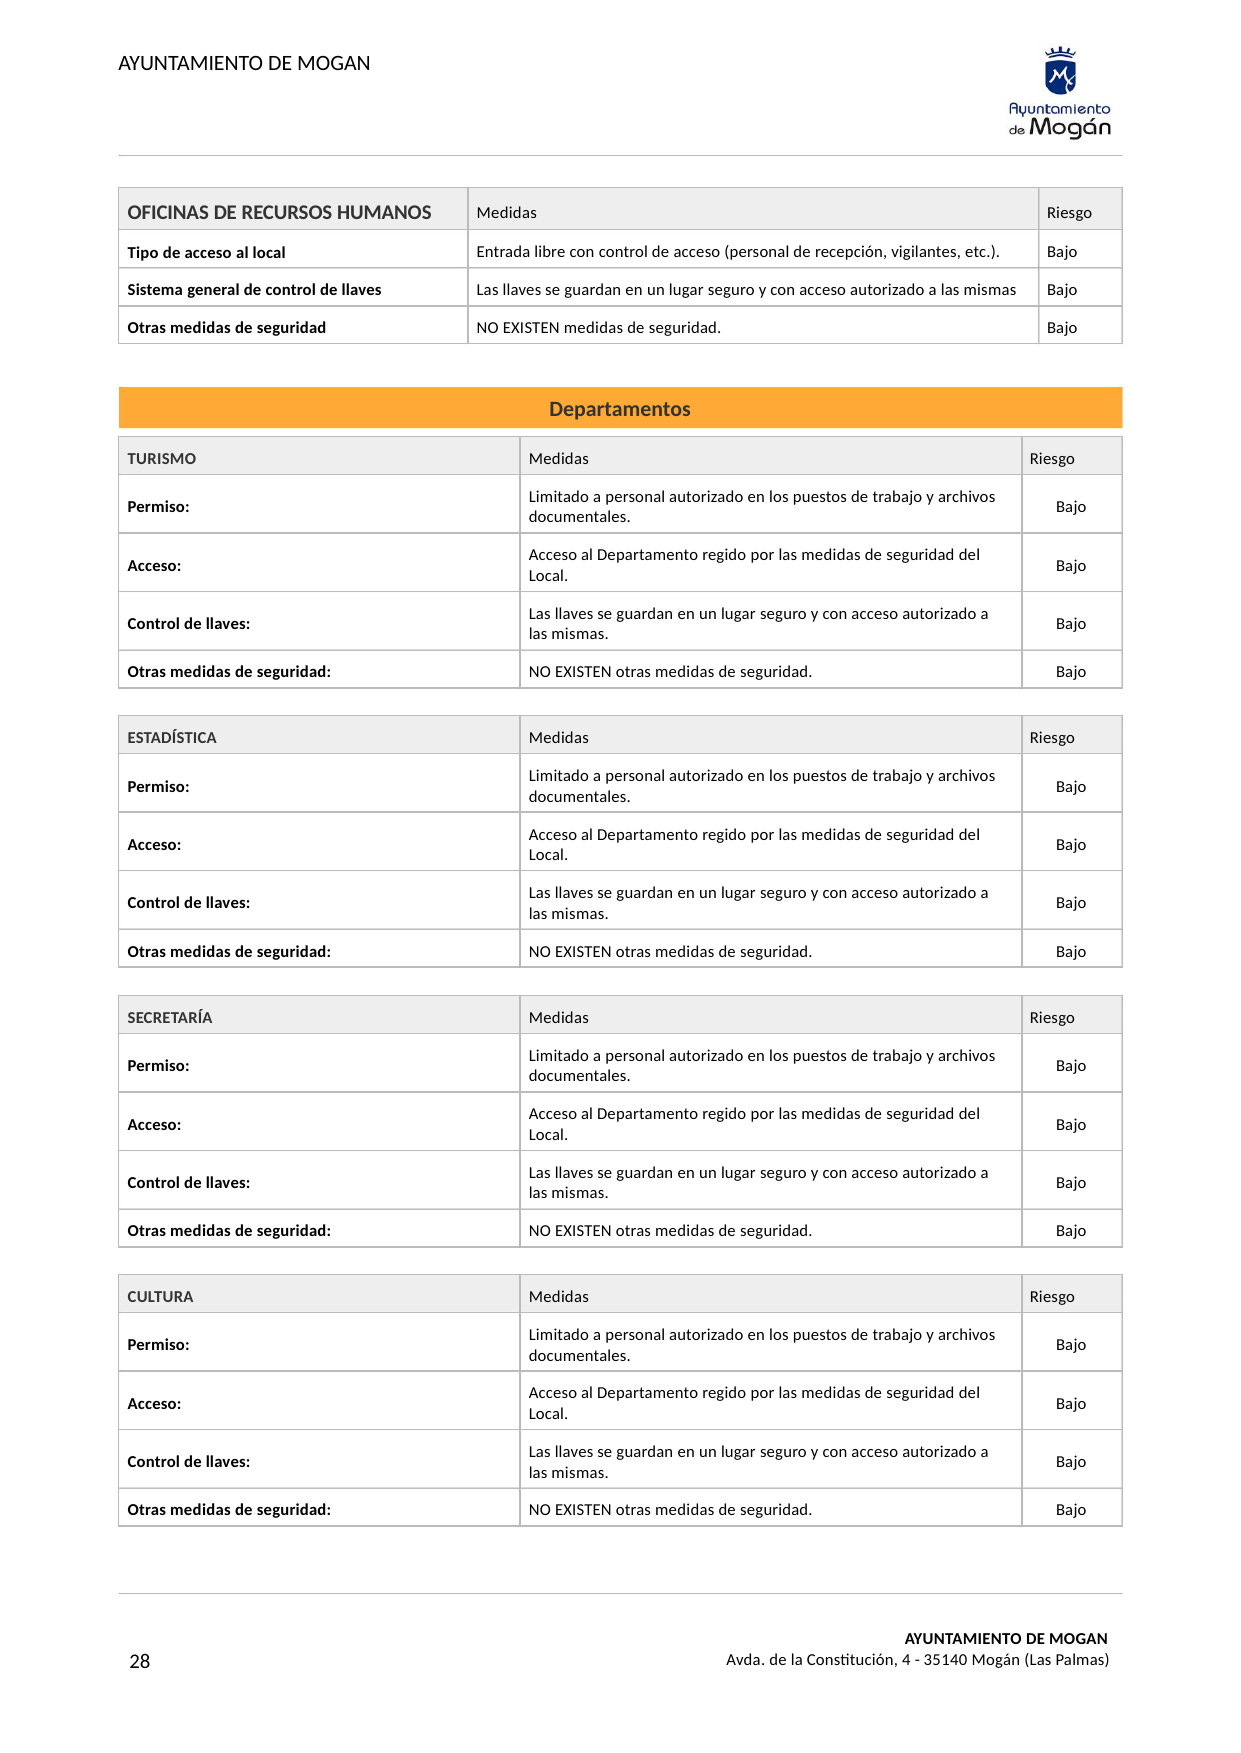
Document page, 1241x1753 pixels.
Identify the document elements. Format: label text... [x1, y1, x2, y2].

text NO EXISTEN otras medidas de seguridad. [528, 940, 838, 961]
text las mismas. [528, 623, 1016, 644]
text Bajo [1056, 554, 1111, 575]
text documentales. [528, 1345, 1023, 1365]
text Bajo [1047, 241, 1118, 262]
text Las llaves se guardan en un lugar seguro y con acceso autorizado a las mismas [476, 279, 1044, 300]
text Acceso al Departamento regido por las medidas de seguridad del [528, 1103, 1006, 1124]
text Riesgo [1029, 1007, 1100, 1028]
text Las llaves se guardan en un lugar seguro y con acceso autorizado a [528, 1161, 1016, 1182]
text las mismas. [528, 1462, 1016, 1482]
text Avda. de la Constitución, 4 - 35140 Mogán (Las Palmas) [726, 1649, 1136, 1669]
text 8 [139, 1648, 175, 1674]
text OFICINAS DE RECURSOS HUMANOS [127, 199, 456, 225]
text Bajo [1047, 317, 1103, 338]
text Sistema general de control de llaves [127, 279, 409, 300]
text Acceso al Departamento regido por las medidas de seguridad del [528, 544, 1006, 565]
text Acceso: [127, 1113, 207, 1134]
text Medidas [528, 1286, 614, 1307]
text 2 [129, 1648, 139, 1674]
text Bajo [1056, 496, 1111, 517]
text Control de llaves: [127, 1451, 276, 1472]
text SECRETARÍA [127, 1007, 240, 1028]
text CULTURA [127, 1286, 220, 1307]
text Limitado a personal autorizado en los puestos de trabajo y archivos [528, 1044, 1023, 1065]
text Bajo [1056, 1334, 1111, 1355]
text Otras medidas de seguridad [127, 317, 409, 338]
text Bajo [1056, 940, 1111, 961]
text Local. [528, 1124, 1006, 1144]
text Bajo [1047, 279, 1103, 300]
text Bajo [1056, 834, 1111, 855]
text NO EXISTEN otras medidas de seguridad. [528, 1499, 838, 1520]
text documentales. [528, 786, 1023, 807]
text Acceso al Departamento regido por las medidas de seguridad del [528, 1382, 1006, 1403]
text Bajo [1056, 775, 1111, 796]
text Permiso: [127, 775, 244, 796]
text Riesgo [1029, 727, 1100, 748]
text las mismas. [528, 1182, 1016, 1203]
text Las llaves se guardan en un lugar seguro y con acceso autorizado a [528, 602, 1016, 623]
text Bajo [1056, 613, 1111, 634]
text Medidas [528, 727, 614, 748]
text Permiso: [127, 496, 221, 517]
text Entrada libre con control de acceso (personal de recepción, vigilantes, etc.). [476, 241, 1044, 262]
text NO EXISTEN medidas de seguridad. [476, 317, 1044, 338]
text Las llaves se guardan en un lugar seguro y con acceso autorizado a [528, 1441, 1016, 1462]
text Limitado a personal autorizado en los puestos de trabajo y archivos [528, 486, 1023, 506]
text documentales. [528, 506, 1023, 527]
text Bajo [1056, 1172, 1111, 1193]
text Bajo [1056, 1393, 1111, 1413]
text Medidas [528, 1007, 614, 1028]
text Bajo [1056, 1499, 1111, 1520]
text Limitado a personal autorizado en los puestos de trabajo y archivos [528, 1324, 1023, 1345]
text Riesgo [1029, 448, 1100, 469]
text Otras medidas de seguridad: [127, 661, 357, 682]
text Riesgo [1029, 1286, 1100, 1307]
text Local. [528, 844, 1006, 865]
text Riesgo [1047, 201, 1118, 222]
text Control de llaves: [127, 1172, 276, 1193]
text Bajo [1056, 661, 1111, 682]
text ESTADÍSTICA [127, 727, 244, 748]
text AYUNTAMIENTO DE MOGAN [904, 1628, 1136, 1649]
text Permiso: [127, 1055, 240, 1076]
text Tipo de acceso al local [127, 241, 456, 262]
text Acceso: [127, 1393, 207, 1413]
text Limitado a personal autorizado en los puestos de trabajo y archivos [528, 765, 1023, 786]
text Otras medidas de seguridad: [127, 940, 357, 961]
text las mismas. [528, 903, 1016, 923]
text Local. [528, 1403, 1006, 1424]
text Acceso al Departamento regido por las medidas de seguridad del [528, 823, 1006, 844]
text Acceso: [127, 554, 207, 575]
text Medidas [476, 201, 562, 222]
text Permiso: [127, 1334, 220, 1355]
text Bajo [1056, 892, 1111, 913]
text Acceso: [127, 834, 207, 855]
text AYUNTAMIENTO DE MOGAN [118, 49, 400, 76]
text Bajo [1056, 1055, 1111, 1076]
text TURISMO [127, 448, 221, 469]
text Bajo [1056, 1451, 1111, 1472]
text Las llaves se guardan en un lugar seguro y con acceso autorizado a [528, 882, 1016, 903]
text Otras medidas de seguridad: [127, 1499, 357, 1520]
text Control de llaves: [127, 613, 276, 634]
text Otras medidas de seguridad: [127, 1220, 357, 1241]
text Medidas [528, 448, 614, 469]
text Departamentos [549, 395, 716, 422]
text Local. [528, 565, 1006, 586]
text documentales. [528, 1065, 1023, 1086]
text Bajo [1056, 1220, 1111, 1241]
text NO EXISTEN otras medidas de seguridad. [528, 661, 838, 682]
text Control de llaves: [127, 892, 276, 913]
text NO EXISTEN otras medidas de seguridad. [528, 1220, 838, 1241]
text Bajo [1056, 1113, 1111, 1134]
